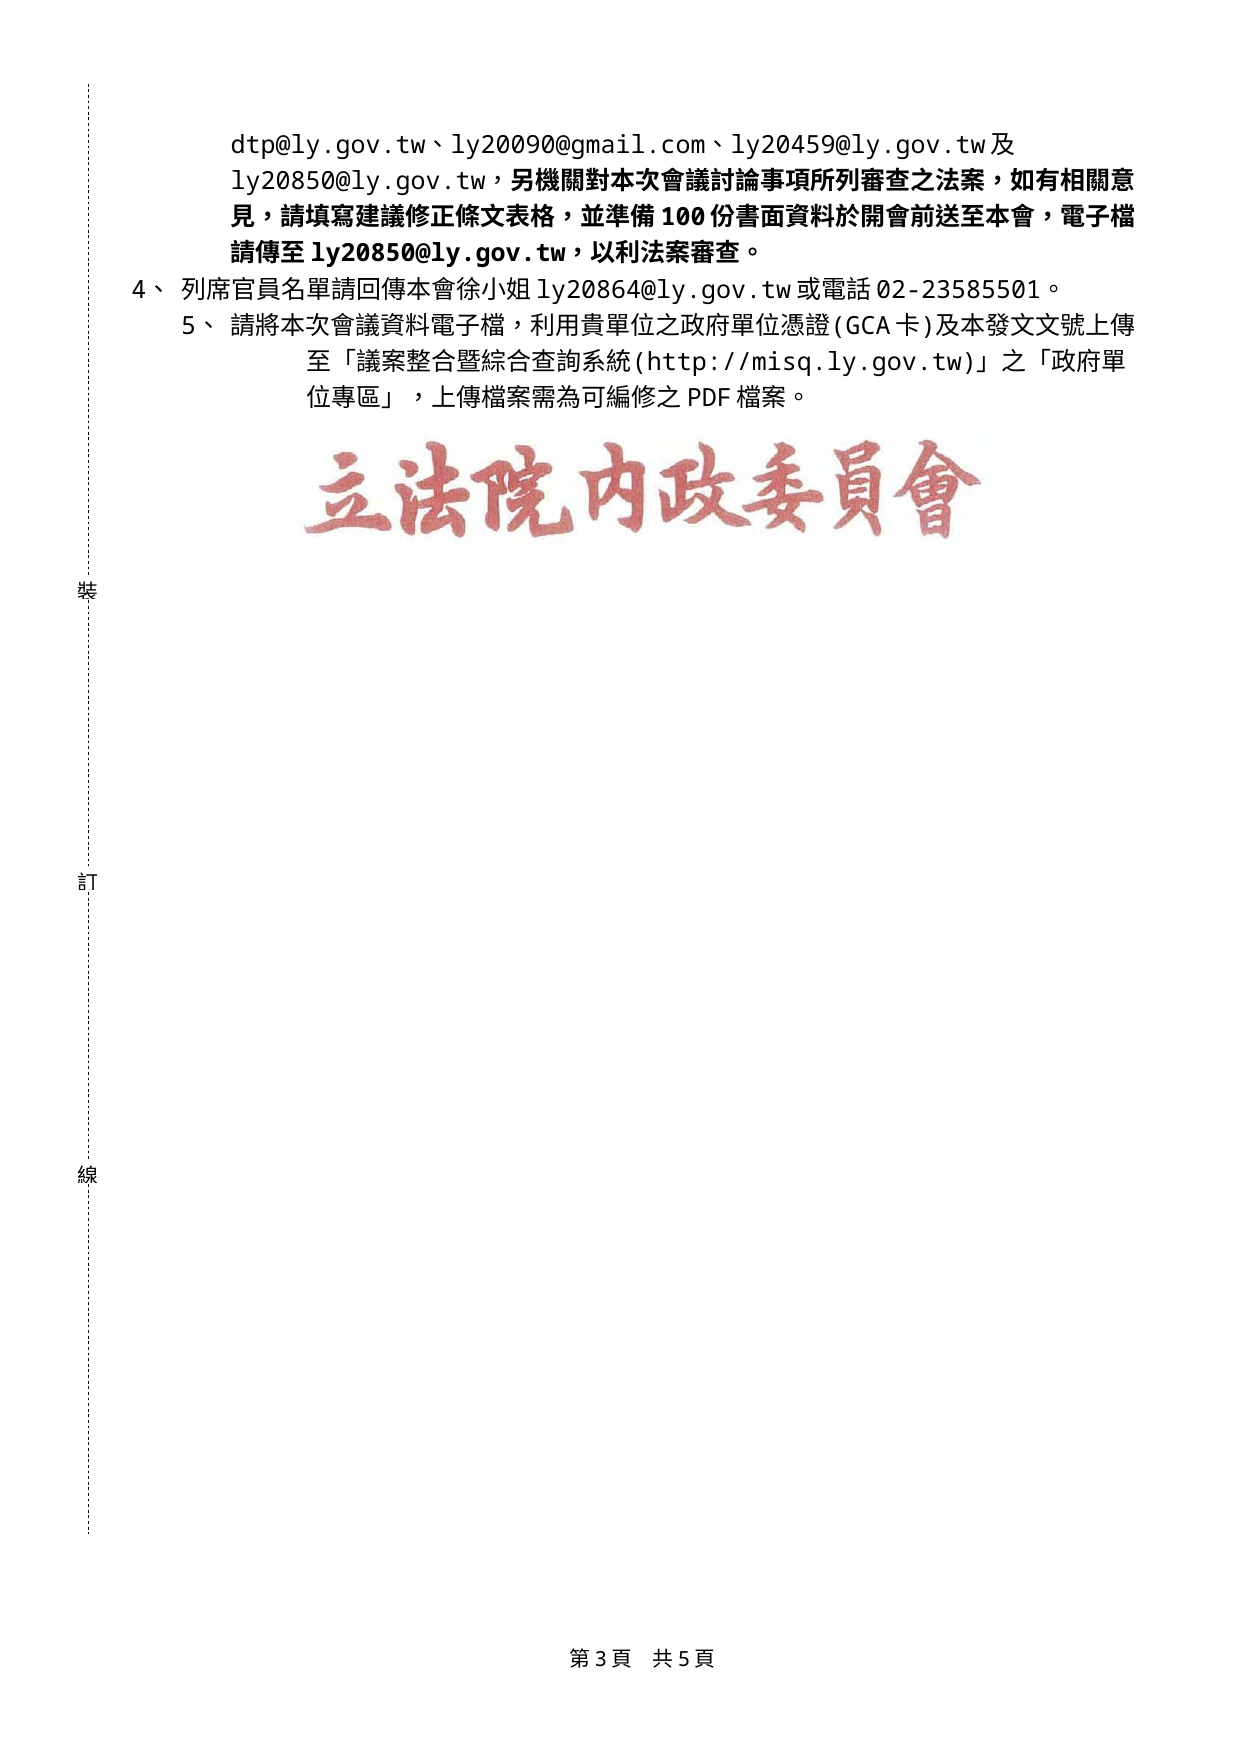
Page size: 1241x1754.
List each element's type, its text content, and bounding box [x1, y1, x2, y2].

list 列席官員名單請回傳本會徐小姐ly20864@ly.gov.tw或電話02-23585501。 [131, 269, 1137, 305]
list 請將本次會議資料電子檔，利用貴單位之政府單位憑證(GCA卡)及本發文文號上傳至「議案整合暨綜合查詢系統(http://misq.ly.gov.tw)」之「政府單位專區」，上傳檔案需為可編修之PDF檔案。 [181, 305, 1137, 414]
list dtp@ly.gov.tw、ly20090@gmail.com、ly20459@ly.gov.tw及ly20850@ly.gov.tw，另機關對本次會議討論事項所列審查之法案，如有相關意見，請填寫建議修正條文表格，並準備100份書面資料於開會前送至本會，電子檔請傳至ly20850@ly.gov.tw，以利法案審查。 [131, 124, 1137, 269]
